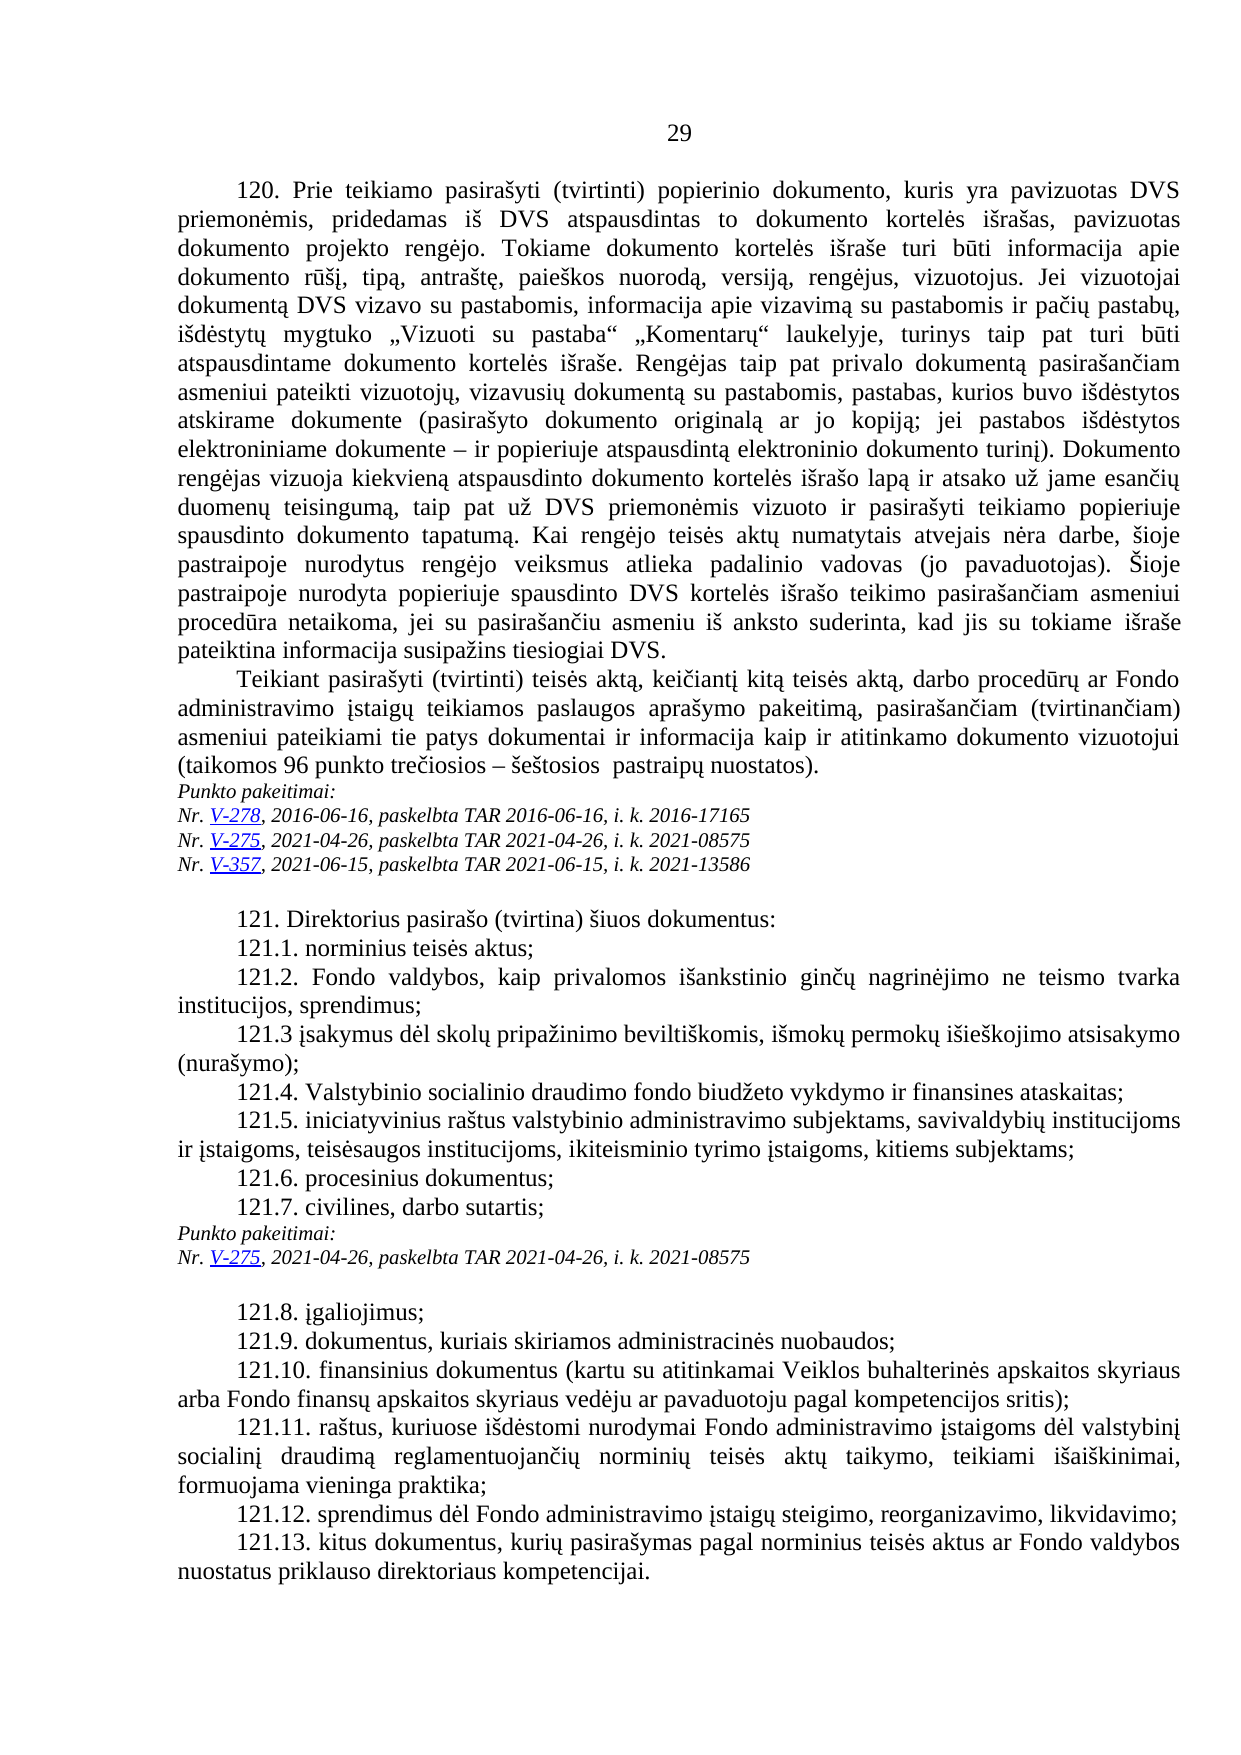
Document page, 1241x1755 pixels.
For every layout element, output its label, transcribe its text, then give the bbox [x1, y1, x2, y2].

text 121.10. finansinius dokumentus (kartu su atitinkamai Veiklos buhalterinės apskaitos skyriaus arba Fondo finansų apskaitos skyriaus vedėju ar pavaduotoju pagal kompetencijos sritis); [177, 1355, 1181, 1412]
text 121.4. Valstybinio socialinio draudimo fondo biudžeto vykdymo ir finansines ataskaitas; [177, 1077, 1181, 1106]
text 121.12. sprendimus dėl Fondo administravimo įstaigų steigimo, reorganizavimo, likvidavimo; [177, 1499, 1181, 1527]
text 121.7. civilines, darbo sutartis; [177, 1192, 1181, 1221]
text 120. Prie teikiamo pasirašyti (tvirtinti) popierinio dokumento, kuris yra pavizuotas DVS priemonėmis, pridedamas iš DVS atspausdintas to dokumento kortelės išrašas, pavizuotas dokumento projekto rengėjo. Tokiame dokumento kortelės išraše turi būti informacija apie dokumento rūšį, tipą, antraštę, paieškos nuorodą, versiją, rengėjus, vizuotojus. Jei vizuotojai dokumentą DVS vizavo su pastabomis, informacija apie vizavimą su pastabomis ir pačių pastabų, išdėstytų mygtuko „Vizuoti su pastaba“ „Komentarų“ laukelyje, turinys taip pat turi būti atspausdintame dokumento kortelės išraše. Rengėjas taip pat privalo dokumentą pasirašančiam asmeniui pateikti vizuotojų, vizavusių dokumentą su pastabomis, pastabas, kurios buvo išdėstytos atskirame dokumente (pasirašyto dokumento originalą ar jo kopiją; jei pastabos išdėstytos elektroniniame dokumente – ir popieriuje atspausdintą elektroninio dokumento turinį). Dokumento rengėjas vizuoja kiekvieną atspausdinto dokumento kortelės išrašo lapą ir atsako už jame esančių duomenų teisingumą, taip pat už DVS priemonėmis vizuoto ir pasirašyti teikiamo popieriuje spausdinto dokumento tapatumą. Kai rengėjo teisės aktų numatytais atvejais nėra darbe, šioje pastraipoje nurodytus rengėjo veiksmus atlieka padalinio vadovas (jo pavaduotojas). Šioje pastraipoje nurodyta popieriuje spausdinto DVS kortelės išrašo teikimo pasirašančiam asmeniui procedūra netaikoma, jei su pasirašančiu asmeniu iš anksto suderinta, kad jis su tokiame išraše pateiktina informacija susipažins tiesiogiai DVS. [177, 176, 1181, 664]
text Teikiant pasirašyti (tvirtinti) teisės aktą, keičiantį kitą teisės aktą, darbo procedūrų ar Fondo administravimo įstaigų teikiamos paslaugos aprašymo pakeitimą, pasirašančiam (tvirtinančiam) asmeniui pateikiami tie patys dokumentai ir informacija kaip ir atitinkamo dokumento vizuotojui (taikomos 96 punkto trečiosios – šeštosios pastraipų nuostatos). [177, 664, 1181, 779]
text Punkto pakeitimai: [177, 779, 1181, 803]
text 121.9. dokumentus, kuriais skiriamos administracinės nuobaudos; [177, 1326, 1181, 1355]
text 121.13. kitus dokumentus, kurių pasirašymas pagal norminius teisės aktus ar Fondo valdybos nuostatus priklauso direktoriaus kompetencijai. [177, 1527, 1181, 1585]
text Punkto pakeitimai: [177, 1221, 1181, 1245]
text 121.8. įgaliojimus; [177, 1297, 1181, 1326]
text 121.2. Fondo valdybos, kaip privalomos išankstinio ginčų nagrinėjimo ne teismo tvarka institucijos, sprendimus; [177, 962, 1181, 1019]
text Nr. V-275, 2021-04-26, paskelbta TAR 2021-04-26, i. k. 2021-08575 [177, 1245, 1181, 1269]
text Nr. V-275, 2021-04-26, paskelbta TAR 2021-04-26, i. k. 2021-08575 [177, 827, 1181, 852]
text 121. Direktorius pasirašo (tvirtina) šiuos dokumentus: [177, 904, 1181, 933]
text 121.11. raštus, kuriuose išdėstomi nurodymai Fondo administravimo įstaigoms dėl valstybinį socialinį draudimą reglamentuojančių norminių teisės aktų taikymo, teikiami išaiškinimai, formuojama vieninga praktika; [177, 1412, 1181, 1499]
text 121.3 įsakymus dėl skolų pripažinimo beviltiškomis, išmokų permokų išieškojimo atsisakymo (nurašymo); [177, 1019, 1181, 1077]
text 121.6. procesinius dokumentus; [177, 1163, 1181, 1192]
text 121.1. norminius teisės aktus; [177, 933, 1181, 962]
text Nr. V-278, 2016-06-16, paskelbta TAR 2016-06-16, i. k. 2016-17165 [177, 803, 1181, 827]
text Nr. V-357, 2021-06-15, paskelbta TAR 2021-06-15, i. k. 2021-13586 [177, 852, 1181, 876]
text 121.5. iniciatyvinius raštus valstybinio administravimo subjektams, savivaldybių institucijoms ir įstaigoms, teisėsaugos institucijoms, ikiteisminio tyrimo įstaigoms, kitiems subjektams; [177, 1106, 1181, 1163]
